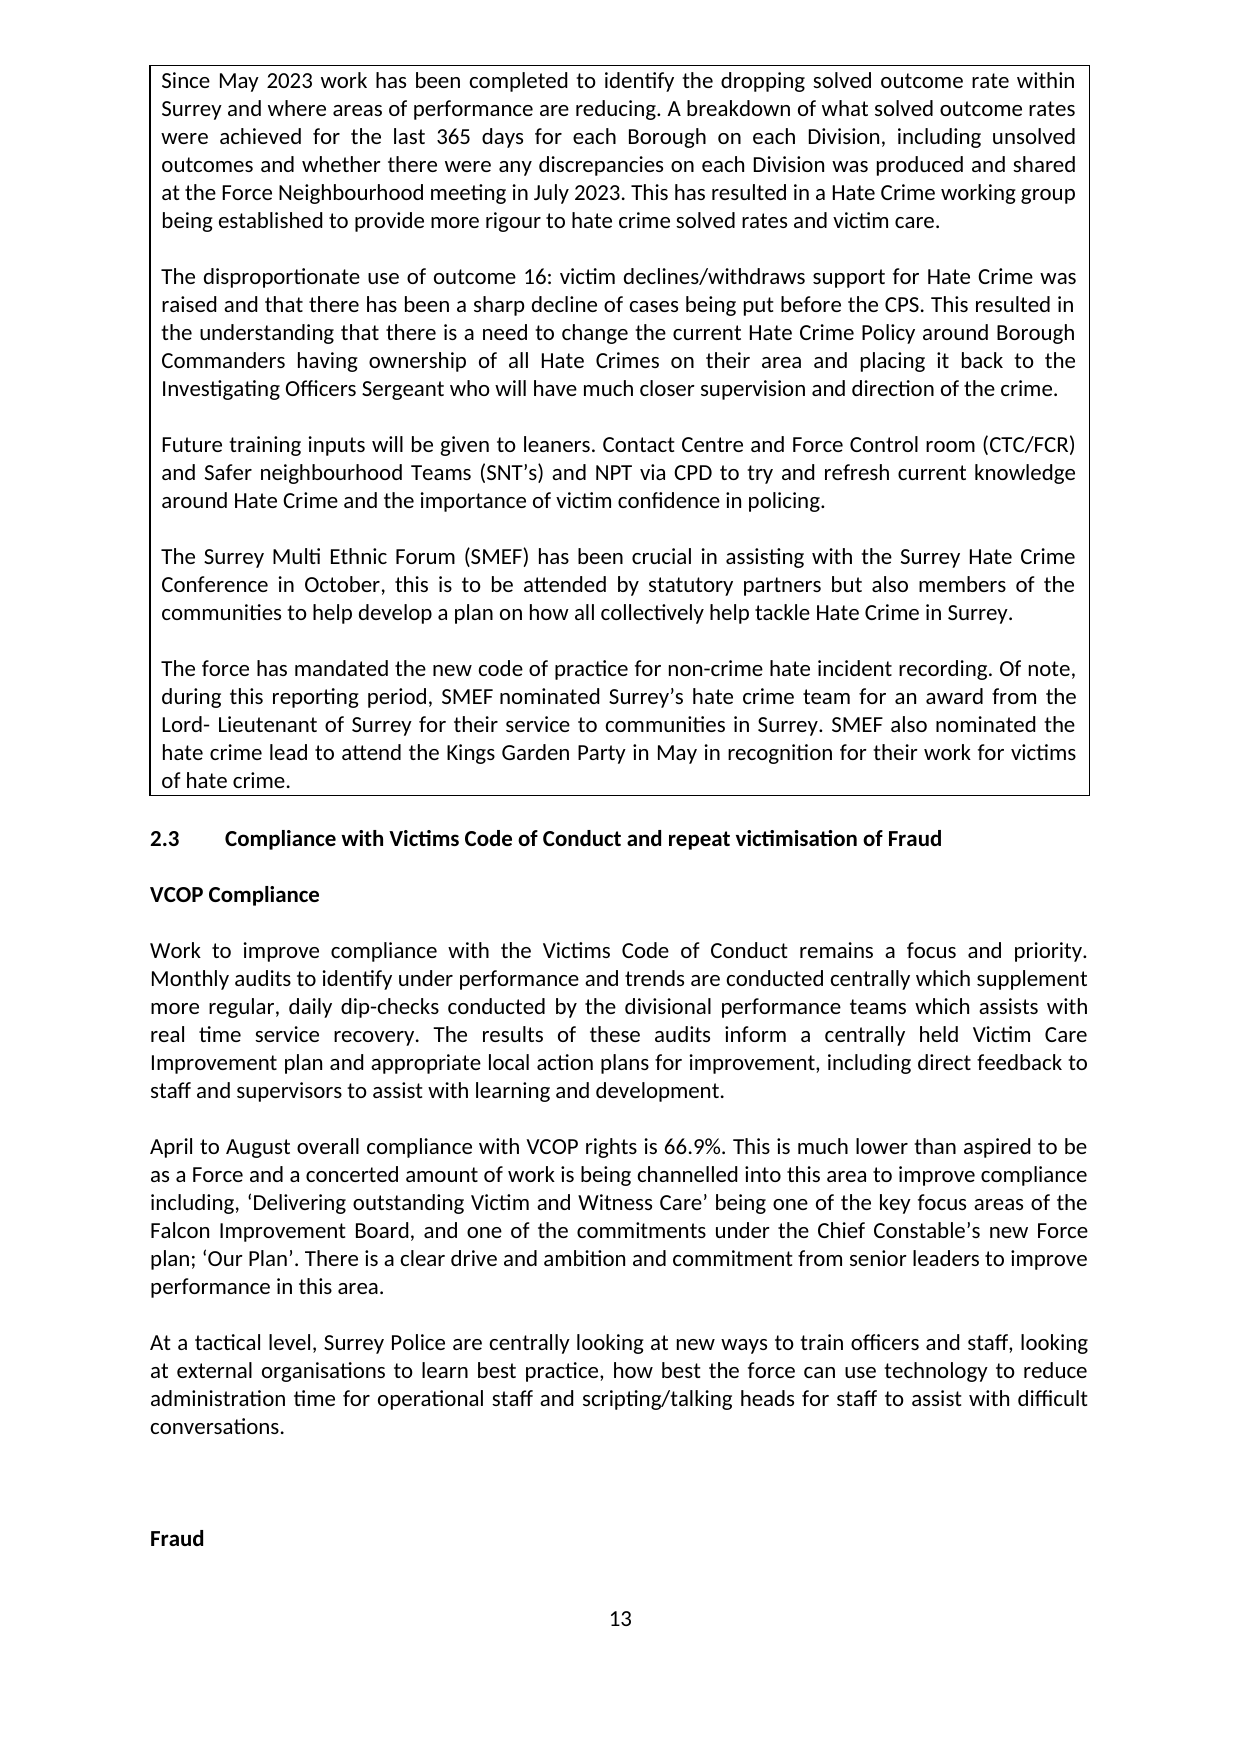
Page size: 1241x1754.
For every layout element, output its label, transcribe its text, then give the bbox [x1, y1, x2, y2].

text At a tactical level, Surrey Police are centrally looking at new ways to train officers and staff, looking at external organisations to learn best practice, how best the force can use technology to reduce administration time for operational staff and scripting/talking heads for staff to assist with difficult conversations. [150, 1328, 1090, 1440]
text April to August overall compliance with VCOP rights is 66.9%. This is much lower than aspired to be as a Force and a concerted amount of work is being channelled into this area to improve compliance including, ‘Delivering outstanding Victim and Witness Care’ being one of the key focus areas of the Falcon Improvement Board, and one of the commitments under the Chief Constable’s new Force plan; ‘Our Plan’. There is a clear drive and ambition and commitment from senior leaders to improve performance in this area. [150, 1132, 1090, 1300]
text VCOP Compliance [150, 880, 1090, 908]
text Fraud [150, 1524, 1090, 1552]
text 2.3 Compliance with Victims Code of Conduct and repeat victimisation of Fraud [150, 824, 1090, 852]
table_header Since May 2023 work has been completed to identify the dropping solved outcome rate within Surrey and where areas of performance are reducing. A breakdown of what solved outcome rates were achieved for the last 365 days for each Borough on each Division, including unsolved outcomes and whether there were any discrepancies on each Division was produced and shared at the Force Neighbourhood meeting in July 2023. This has resulted in a Hate Crime working group being established to provide more rigour to hate crime solved rates and victim care. The disproportionate use of outcome 16: victim declines/withdraws support for Hate Crime was raised and that there has been a sharp decline of cases being put before the CPS. This resulted in the understanding that there is a need to change the current Hate Crime Policy around Borough Commanders having ownership of all Hate Crimes on their area and placing it back to the Investigating Officers Sergeant who will have much closer supervision and direction of the crime. Future training inputs will be given to leaners. Contact Centre and Force Control room (CTC/FCR) and Safer neighbourhood Teams (SNT’s) and NPT via CPD to try and refresh current knowledge around Hate Crime and the importance of victim confidence in policing. The Surrey Multi Ethnic Forum (SMEF) has been crucial in assisting with the Surrey Hate Crime Conference in October, this is to be attended by statutory partners but also members of the communities to help develop a plan on how all collectively help tackle Hate Crime in Surrey. The force has mandated the new code of practice for non-crime hate incident recording. Of note, during this reporting period, SMEF nominated Surrey’s hate crime team for an award from the Lord- Lieutenant of Surrey for their service to communities in Surrey. SMEF also nominated the hate crime lead to attend the Kings Garden Party in May in recognition for their work for victims of hate crime. [151, 66, 1089, 794]
text Work to improve compliance with the Victims Code of Conduct remains a focus and priority. Monthly audits to identify under performance and trends are conducted centrally which supplement more regular, daily dip-checks conducted by the divisional performance teams which assists with real time service recovery. The results of these audits inform a centrally held Victim Care Improvement plan and appropriate local action plans for improvement, including direct feedback to staff and supervisors to assist with learning and development. [150, 936, 1090, 1104]
